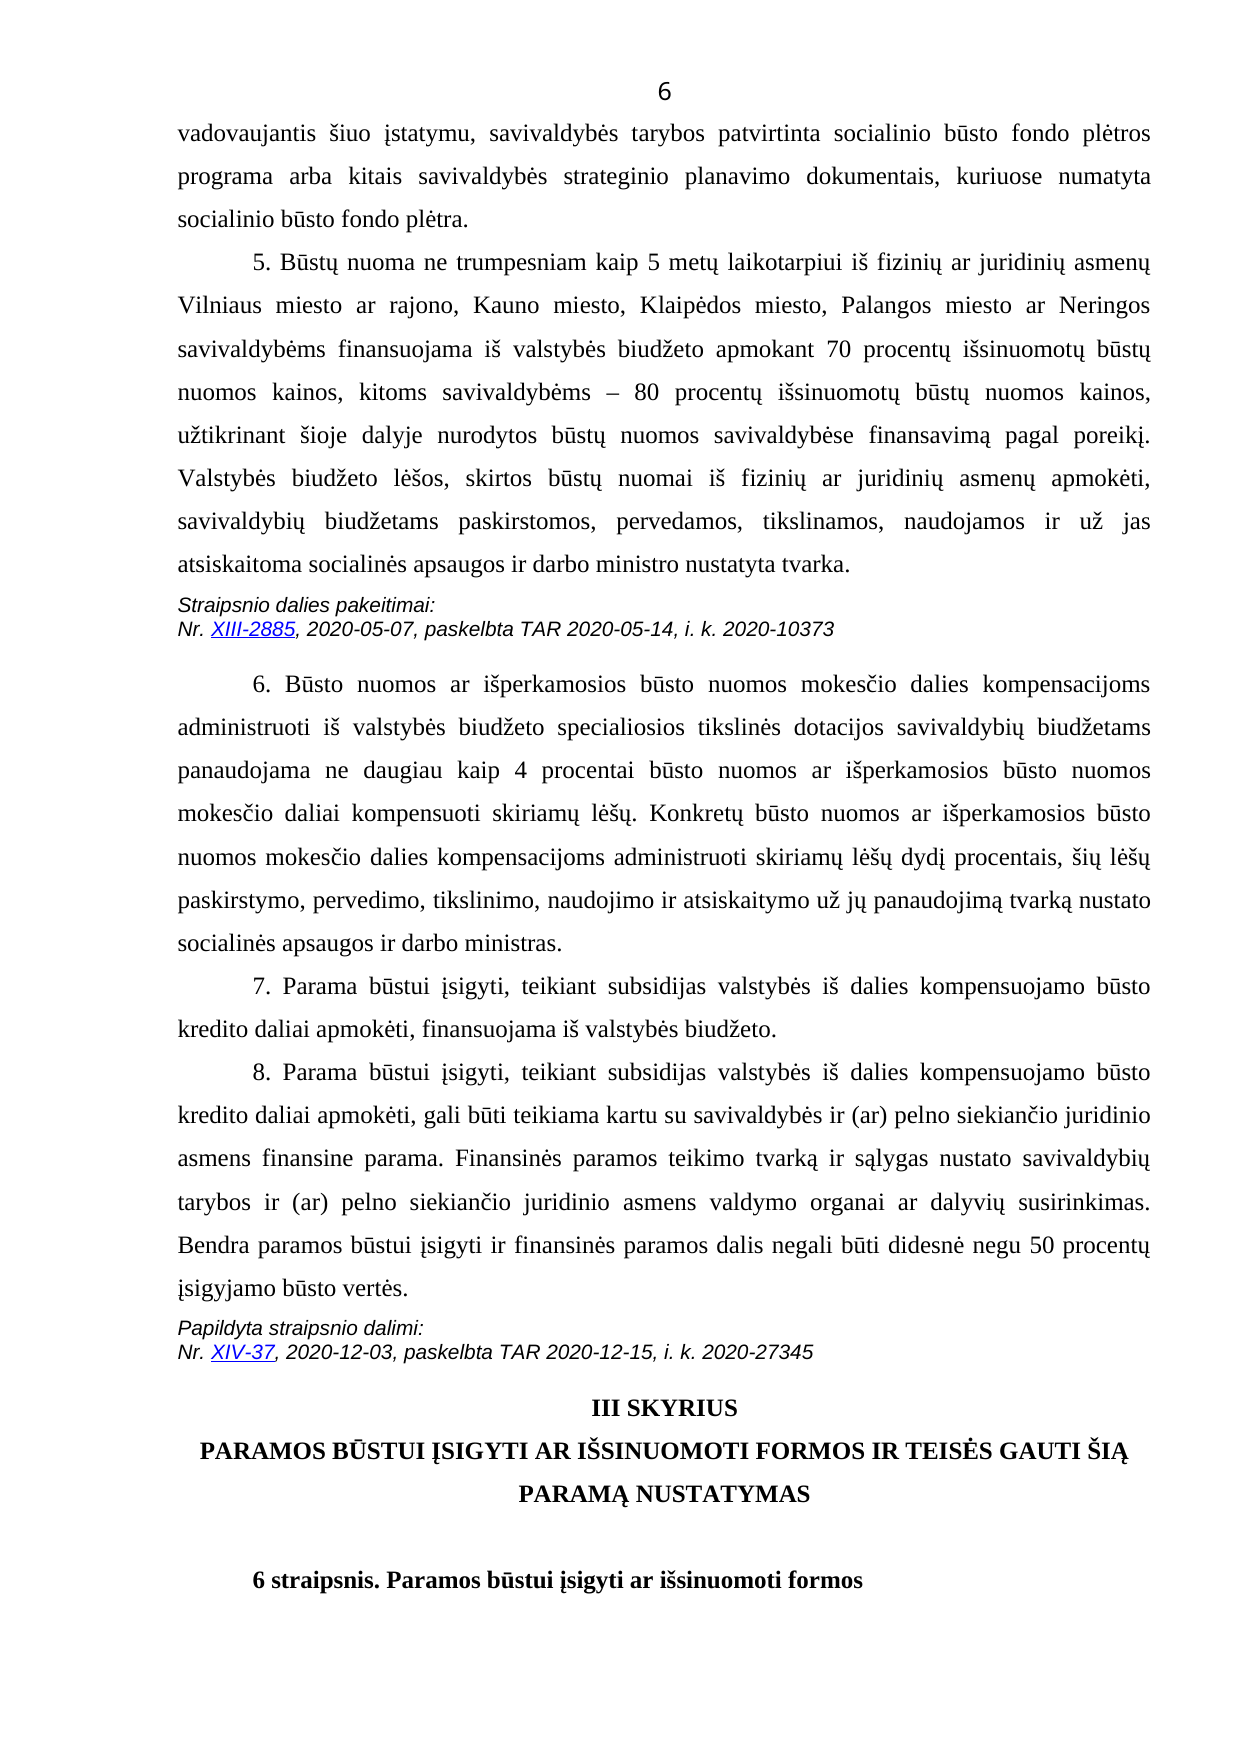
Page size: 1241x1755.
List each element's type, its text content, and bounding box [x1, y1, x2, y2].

text Straipsnio dalies pakeitimai: [177, 592, 1152, 616]
text Nr. XIII-2885, 2020-05-07, paskelbta TAR 2020-05-14, i. k. 2020-10373 [177, 616, 1152, 640]
text PARAMOS BŪSTUI ĮSIGYTI AR IŠSINUOMOTI FORMOS IR TEISĖS GAUTI ŠIĄ PARAMĄ NUSTATYMAS [177, 1436, 1152, 1508]
text 6. Būsto nuomos ar išperkamosios būsto nuomos mokesčio dalies kompensacijoms administruoti iš valstybės biudžeto specialiosios tikslinės dotacijos savivaldybių biudžetams panaudojama ne daugiau kaip 4 procentai būsto nuomos ar išperkamosios būsto nuomos mokesčio daliai kompensuoti skiriamų lėšų. Konkretų būsto nuomos ar išperkamosios būsto nuomos mokesčio dalies kompensacijoms administruoti skiriamų lėšų dydį procentais, šių lėšų paskirstymo, pervedimo, tikslinimo, naudojimo ir atsiskaitymo už jų panaudojimą tvarką nustato socialinės apsaugos ir darbo ministras. [177, 669, 1152, 957]
text 8. Parama būstui įsigyti, teikiant subsidijas valstybės iš dalies kompensuojamo būsto kredito daliai apmokėti, gali būti teikiama kartu su savivaldybės ir (ar) pelno siekiančio juridinio asmens finansine parama. Finansinės paramos teikimo tvarką ir sąlygas nustato savivaldybių tarybos ir (ar) pelno siekiančio juridinio asmens valdymo organai ar dalyvių susirinkimas. Bendra paramos būstui įsigyti ir finansinės paramos dalis negali būti didesnė negu 50 procentų įsigyjamo būsto vertės. [177, 1057, 1152, 1302]
text Papildyta straipsnio dalimi: [177, 1316, 1152, 1340]
text 6 straipsnis. Paramos būstui įsigyti ar išsinuomoti formos [177, 1565, 1152, 1594]
text Nr. XIV-37, 2020-12-03, paskelbta TAR 2020-12-15, i. k. 2020-27345 [177, 1340, 1152, 1364]
text vadovaujantis šiuo įstatymu, savivaldybės tarybos patvirtinta socialinio būsto fondo plėtros programa arba kitais savivaldybės strateginio planavimo dokumentais, kuriuose numatyta socialinio būsto fondo plėtra. [177, 118, 1152, 233]
text 5. Būstų nuoma ne trumpesniam kaip 5 metų laikotarpiui iš fizinių ar juridinių asmenų Vilniaus miesto ar rajono, Kauno miesto, Klaipėdos miesto, Palangos miesto ar Neringos savivaldybėms finansuojama iš valstybės biudžeto apmokant 70 procentų išsinuomotų būstų nuomos kainos, kitoms savivaldybėms – 80 procentų išsinuomotų būstų nuomos kainos, užtikrinant šioje dalyje nurodytos būstų nuomos savivaldybėse finansavimą pagal poreikį. Valstybės biudžeto lėšos, skirtos būstų nuomai iš fizinių ar juridinių asmenų apmokėti, savivaldybių biudžetams paskirstomos, pervedamos, tikslinamos, naudojamos ir už jas atsiskaitoma socialinės apsaugos ir darbo ministro nustatyta tvarka. [177, 247, 1152, 578]
text 7. Parama būstui įsigyti, teikiant subsidijas valstybės iš dalies kompensuojamo būsto kredito daliai apmokėti, finansuojama iš valstybės biudžeto. [177, 971, 1152, 1043]
text III SKYRIUS [177, 1393, 1152, 1421]
